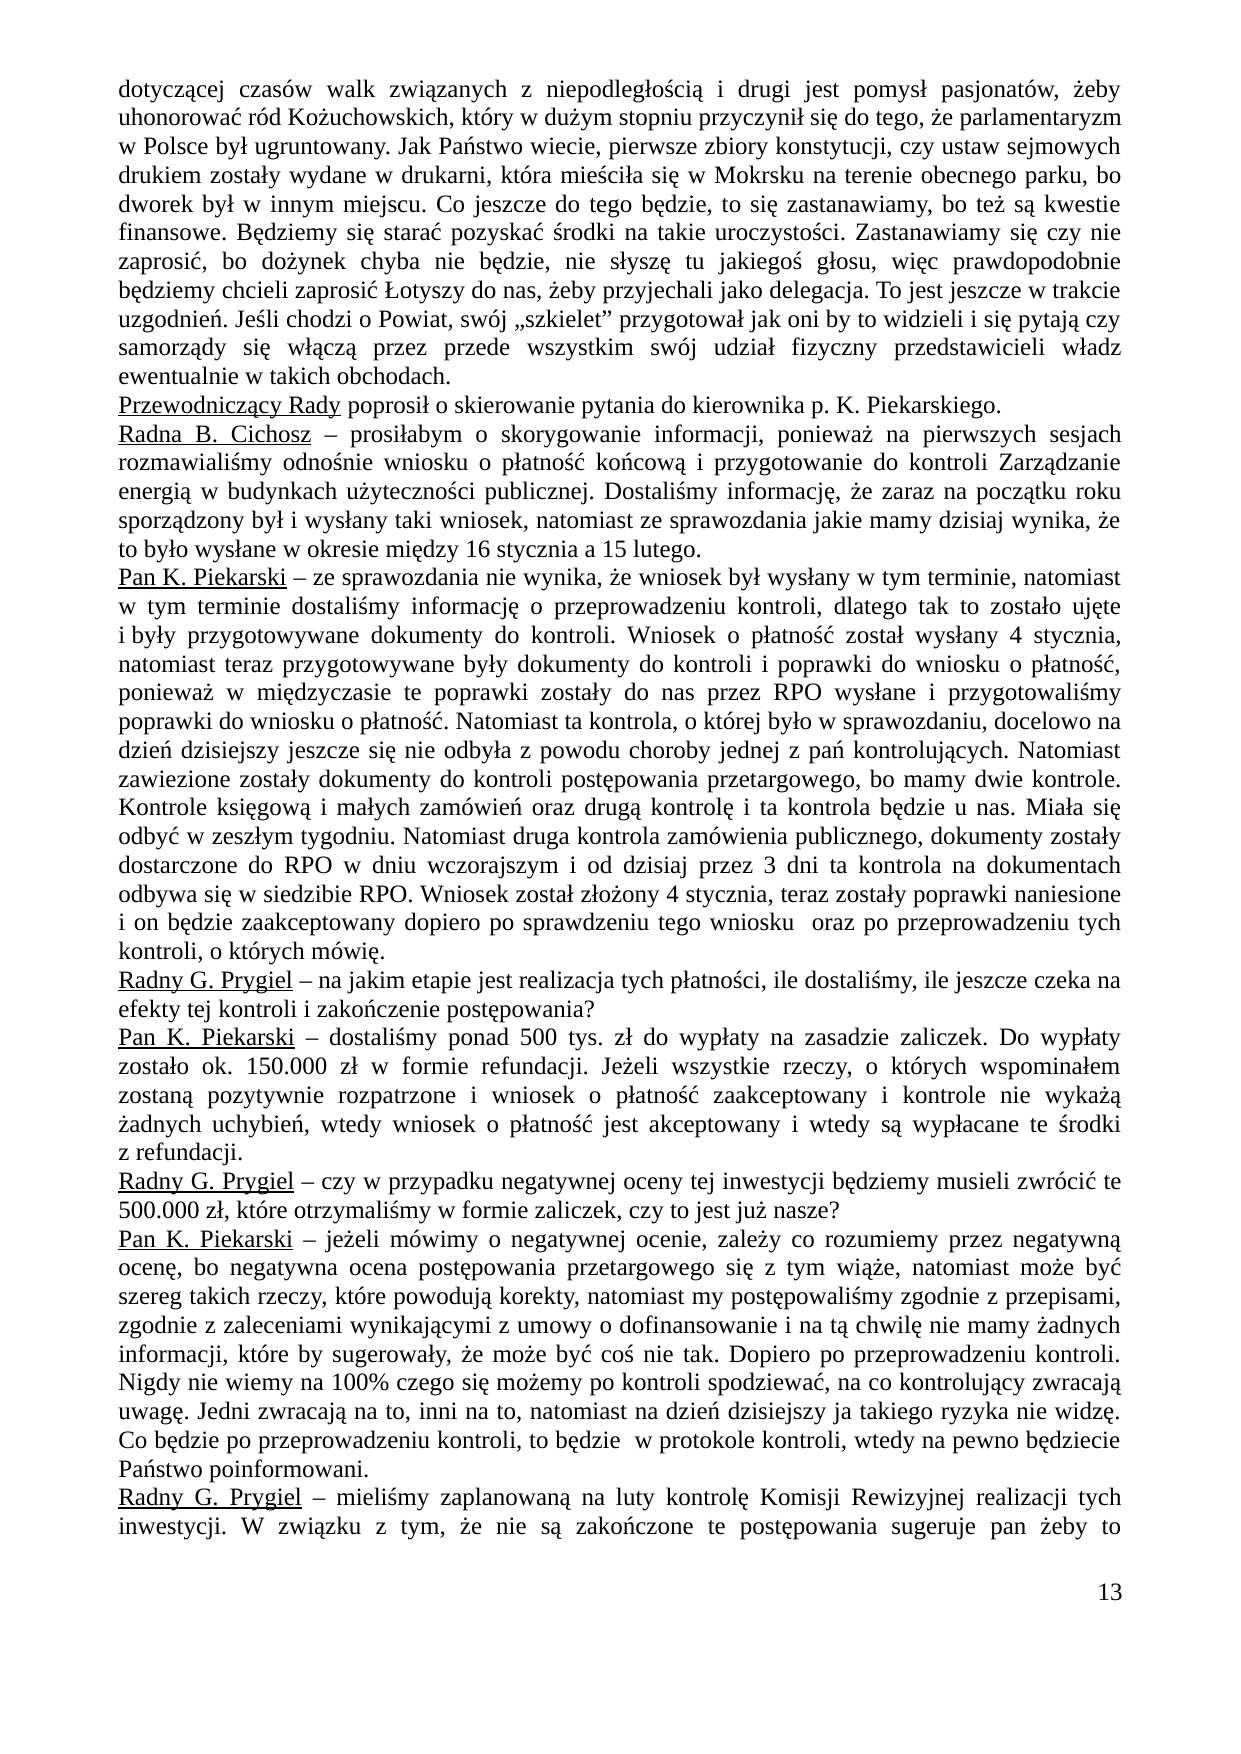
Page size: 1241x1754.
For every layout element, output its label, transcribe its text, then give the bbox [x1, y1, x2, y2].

text Radna B. Cichosz – prosiłabym o skorygowanie informacji, ponieważ na pierwszych sesjach rozmawialiśmy odnośnie wniosku o płatność końcową i przygotowanie do kontroli Zarządzanie energią w budynkach użyteczności publicznej. Dostaliśmy informację, że zaraz na początku roku sporządzony był i wysłany taki wniosek, natomiast ze sprawozdania jakie mamy dzisiaj wynika, że to było wysłane w okresie między 16 stycznia a 15 lutego. [118, 419, 1122, 562]
text Radny G. Prygiel – mieliśmy zaplanowaną na luty kontrolę Komisji Rewizyjnej realizacji tych inwestycji. W związku z tym, że nie są zakończone te postępowania sugeruje pan żeby to [118, 1482, 1122, 1540]
text Radny G. Prygiel – czy w przypadku negatywnej oceny tej inwestycji będziemy musieli zwrócić te 500.000 zł, które otrzymaliśmy w formie zaliczek, czy to jest już nasze? [118, 1166, 1122, 1224]
text Przewodniczący Rady poprosił o skierowanie pytania do kierownika p. K. Piekarskiego. [118, 390, 1122, 419]
text Pan K. Piekarski – ze sprawozdania nie wynika, że wniosek był wysłany w tym terminie, natomiast w tym terminie dostaliśmy informację o przeprowadzeniu kontroli, dlatego tak to zostało ujęte i były przygotowywane dokumenty do kontroli. Wniosek o płatność został wysłany 4 stycznia, natomiast teraz przygotowywane były dokumenty do kontroli i poprawki do wniosku o płatność, ponieważ w międzyczasie te poprawki zostały do nas przez RPO wysłane i przygotowaliśmy poprawki do wniosku o płatność. Natomiast ta kontrola, o której było w sprawozdaniu, docelowo na dzień dzisiejszy jeszcze się nie odbyła z powodu choroby jednej z pań kontrolujących. Natomiast zawiezione zostały dokumenty do kontroli postępowania przetargowego, bo mamy dwie kontrole. Kontrole księgową i małych zamówień oraz drugą kontrolę i ta kontrola będzie u nas. Miała się odbyć w zeszłym tygodniu. Natomiast druga kontrola zamówienia publicznego, dokumenty zostały dostarczone do RPO w dniu wczorajszym i od dzisiaj przez 3 dni ta kontrola na dokumentach odbywa się w siedzibie RPO. Wniosek został złożony 4 stycznia, teraz zostały poprawki naniesione i on będzie zaakceptowany dopiero po sprawdzeniu tego wniosku oraz po przeprowadzeniu tych kontroli, o których mówię. [118, 562, 1122, 965]
text Radny G. Prygiel – na jakim etapie jest realizacja tych płatności, ile dostaliśmy, ile jeszcze czeka na efekty tej kontroli i zakończenie postępowania? [118, 965, 1122, 1022]
text Pan K. Piekarski – dostaliśmy ponad 500 tys. zł do wypłaty na zasadzie zaliczek. Do wypłaty zostało ok. 150.000 zł w formie refundacji. Jeżeli wszystkie rzeczy, o których wspominałem zostaną pozytywnie rozpatrzone i wniosek o płatność zaakceptowany i kontrole nie wykażą żadnych uchybień, wtedy wniosek o płatność jest akceptowany i wtedy są wypłacane te środki z refundacji. [118, 1022, 1122, 1166]
text Pan K. Piekarski – jeżeli mówimy o negatywnej ocenie, zależy co rozumiemy przez negatywną ocenę, bo negatywna ocena postępowania przetargowego się z tym wiąże, natomiast może być szereg takich rzeczy, które powodują korekty, natomiast my postępowaliśmy zgodnie z przepisami, zgodnie z zaleceniami wynikającymi z umowy o dofinansowanie i na tą chwilę nie mamy żadnych informacji, które by sugerowały, że może być coś nie tak. Dopiero po przeprowadzeniu kontroli. Nigdy nie wiemy na 100% czego się możemy po kontroli spodziewać, na co kontrolujący zwracają uwagę. Jedni zwracają na to, inni na to, natomiast na dzień dzisiejszy ja takiego ryzyka nie widzę. Co będzie po przeprowadzeniu kontroli, to będzie w protokole kontroli, wtedy na pewno będziecie Państwo poinformowani. [118, 1224, 1122, 1482]
text dotyczącej czasów walk związanych z niepodległością i drugi jest pomysł pasjonatów, żeby uhonorować ród Kożuchowskich, który w dużym stopniu przyczynił się do tego, że parlamentaryzm w Polsce był ugruntowany. Jak Państwo wiecie, pierwsze zbiory konstytucji, czy ustaw sejmowych drukiem zostały wydane w drukarni, która mieściła się w Mokrsku na terenie obecnego parku, bo dworek był w innym miejscu. Co jeszcze do tego będzie, to się zastanawiamy, bo też są kwestie finansowe. Będziemy się starać pozyskać środki na takie uroczystości. Zastanawiamy się czy nie zaprosić, bo dożynek chyba nie będzie, nie słyszę tu jakiegoś głosu, więc prawdopodobnie będziemy chcieli zaprosić Łotyszy do nas, żeby przyjechali jako delegacja. To jest jeszcze w trakcie uzgodnień. Jeśli chodzi o Powiat, swój „szkielet” przygotował jak oni by to widzieli i się pytają czy samorządy się włączą przez przede wszystkim swój udział fizyczny przedstawicieli władz ewentualnie w takich obchodach. [118, 74, 1122, 390]
